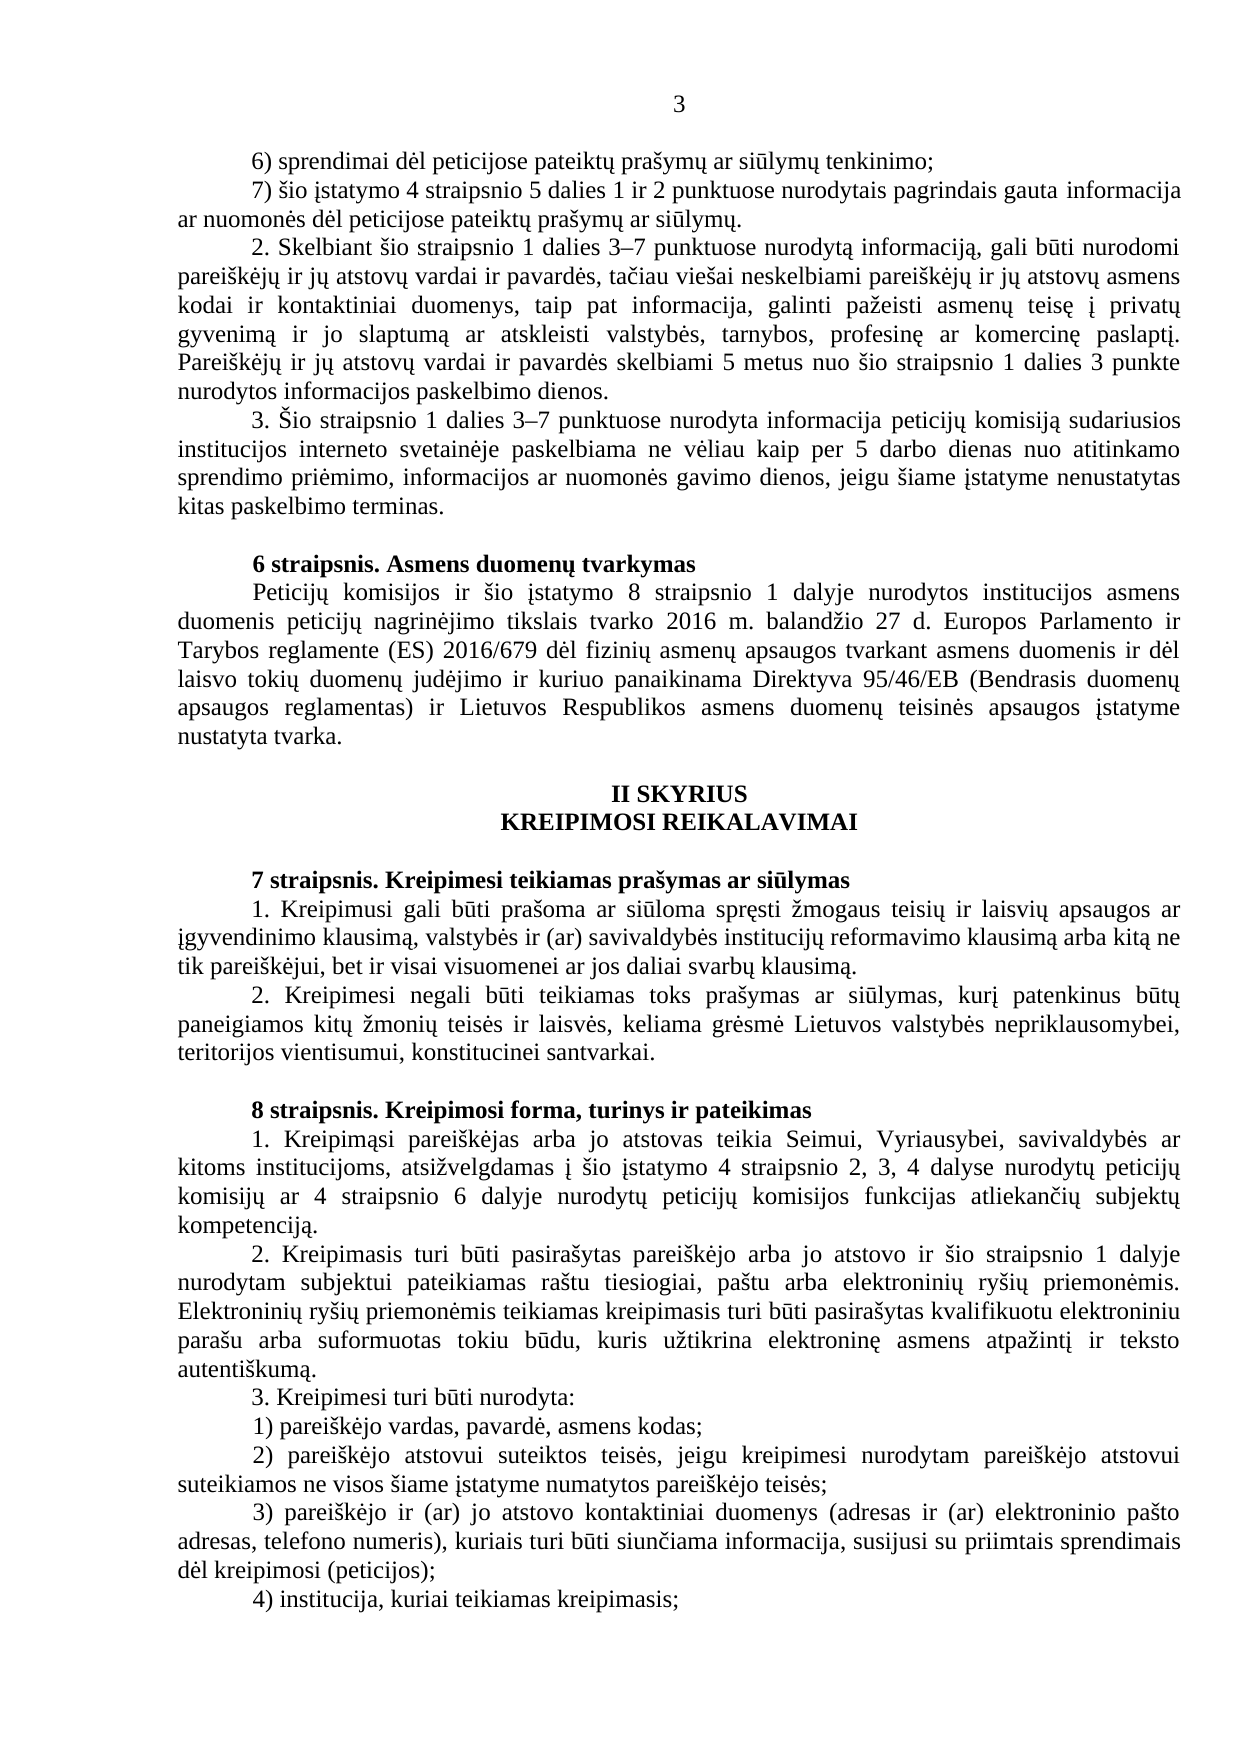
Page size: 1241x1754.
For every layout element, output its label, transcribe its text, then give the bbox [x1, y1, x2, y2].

text II SKYRIUS [177, 779, 1181, 807]
text 7) šio įstatymo 4 straipsnio 5 dalies 1 ir 2 punktuose nurodytais pagrindais gauta informacija ar nuomonės dėl peticijose pateiktų prašymų ar siūlymų. [177, 175, 1181, 232]
text 1. Kreipimąsi pareiškėjas arba jo atstovas teikia Seimui, Vyriausybei, savivaldybės ar kitoms institucijoms, atsižvelgdamas į šio įstatymo 4 straipsnio 2, 3, 4 dalyse nurodytų peticijų komisijų ar 4 straipsnio 6 dalyje nurodytų peticijų komisijos funkcijas atliekančių subjektų kompetenciją. [177, 1124, 1181, 1239]
text 8 straipsnis. Kreipimosi forma, turinys ir pateikimas [177, 1095, 1181, 1124]
text Peticijų komisijos ir šio įstatymo 8 straipsnio 1 dalyje nurodytos institucijos asmens duomenis peticijų nagrinėjimo tikslais tvarko 2016 m. balandžio 27 d. Europos Parlamento ir Tarybos reglamente (ES) 2016/679 dėl fizinių asmenų apsaugos tvarkant asmens duomenis ir dėl laisvo tokių duomenų judėjimo ir kuriuo panaikinama Direktyva 95/46/EB (Bendrasis duomenų apsaugos reglamentas) ir Lietuvos Respublikos asmens duomenų teisinės apsaugos įstatyme nustatyta tvarka. [177, 577, 1181, 750]
text 4) institucija, kuriai teikiamas kreipimasis; [177, 1584, 1181, 1612]
text 6 straipsnis. Asmens duomenų tvarkymas [177, 549, 1181, 577]
text 2. Kreipimasis turi būti pasirašytas pareiškėjo arba jo atstovo ir šio straipsnio 1 dalyje nurodytam subjektui pateikiamas raštu tiesiogiai, paštu arba elektroninių ryšių priemonėmis. Elektroninių ryšių priemonėmis teikiamas kreipimasis turi būti pasirašytas kvalifikuotu elektroniniu parašu arba suformuotas tokiu būdu, kuris užtikrina elektroninę asmens atpažintį ir teksto autentiškumą. [177, 1239, 1181, 1382]
text 3) pareiškėjo ir (ar) jo atstovo kontaktiniai duomenys (adresas ir (ar) elektroninio pašto adresas, telefono numeris), kuriais turi būti siunčiama informacija, susijusi su priimtais sprendimais dėl kreipimosi (peticijos); [177, 1497, 1181, 1584]
text 3. Kreipimesi turi būti nurodyta: [177, 1382, 1181, 1411]
text 1. Kreipimusi gali būti prašoma ar siūloma spręsti žmogaus teisių ir laisvių apsaugos ar įgyvendinimo klausimą, valstybės ir (ar) savivaldybės institucijų reformavimo klausimą arba kitą ne tik pareiškėjui, bet ir visai visuomenei ar jos daliai svarbų klausimą. [177, 894, 1181, 980]
text 2. Skelbiant šio straipsnio 1 dalies 3–7 punktuose nurodytą informaciją, gali būti nurodomi pareiškėjų ir jų atstovų vardai ir pavardės, tačiau viešai neskelbiami pareiškėjų ir jų atstovų asmens kodai ir kontaktiniai duomenys, taip pat informacija, galinti pažeisti asmenų teisę į privatų gyvenimą ir jo slaptumą ar atskleisti valstybės, tarnybos, profesinę ar komercinę paslaptį. Pareiškėjų ir jų atstovų vardai ir pavardės skelbiami 5 metus nuo šio straipsnio 1 dalies 3 punkte nurodytos informacijos paskelbimo dienos. [177, 232, 1181, 405]
text 2. Kreipimesi negali būti teikiamas toks prašymas ar siūlymas, kurį patenkinus būtų paneigiamos kitų žmonių teisės ir laisvės, keliama grėsmė Lietuvos valstybės nepriklausomybei, teritorijos vientisumui, konstitucinei santvarkai. [177, 980, 1181, 1066]
text KREIPIMOSI REIKALAVIMAI [177, 807, 1181, 836]
text 1) pareiškėjo vardas, pavardė, asmens kodas; [177, 1411, 1181, 1440]
text 6) sprendimai dėl peticijose pateiktų prašymų ar siūlymų tenkinimo; [177, 146, 1181, 175]
text 7 straipsnis. Kreipimesi teikiamas prašymas ar siūlymas [177, 865, 1181, 894]
text 3. Šio straipsnio 1 dalies 3–7 punktuose nurodyta informacija peticijų komisiją sudariusios institucijos interneto svetainėje paskelbiama ne vėliau kaip per 5 darbo dienas nuo atitinkamo sprendimo priėmimo, informacijos ar nuomonės gavimo dienos, jeigu šiame įstatyme nenustatytas kitas paskelbimo terminas. [177, 405, 1181, 520]
text 2) pareiškėjo atstovui suteiktos teisės, jeigu kreipimesi nurodytam pareiškėjo atstovui suteikiamos ne visos šiame įstatyme numatytos pareiškėjo teisės; [177, 1440, 1181, 1497]
